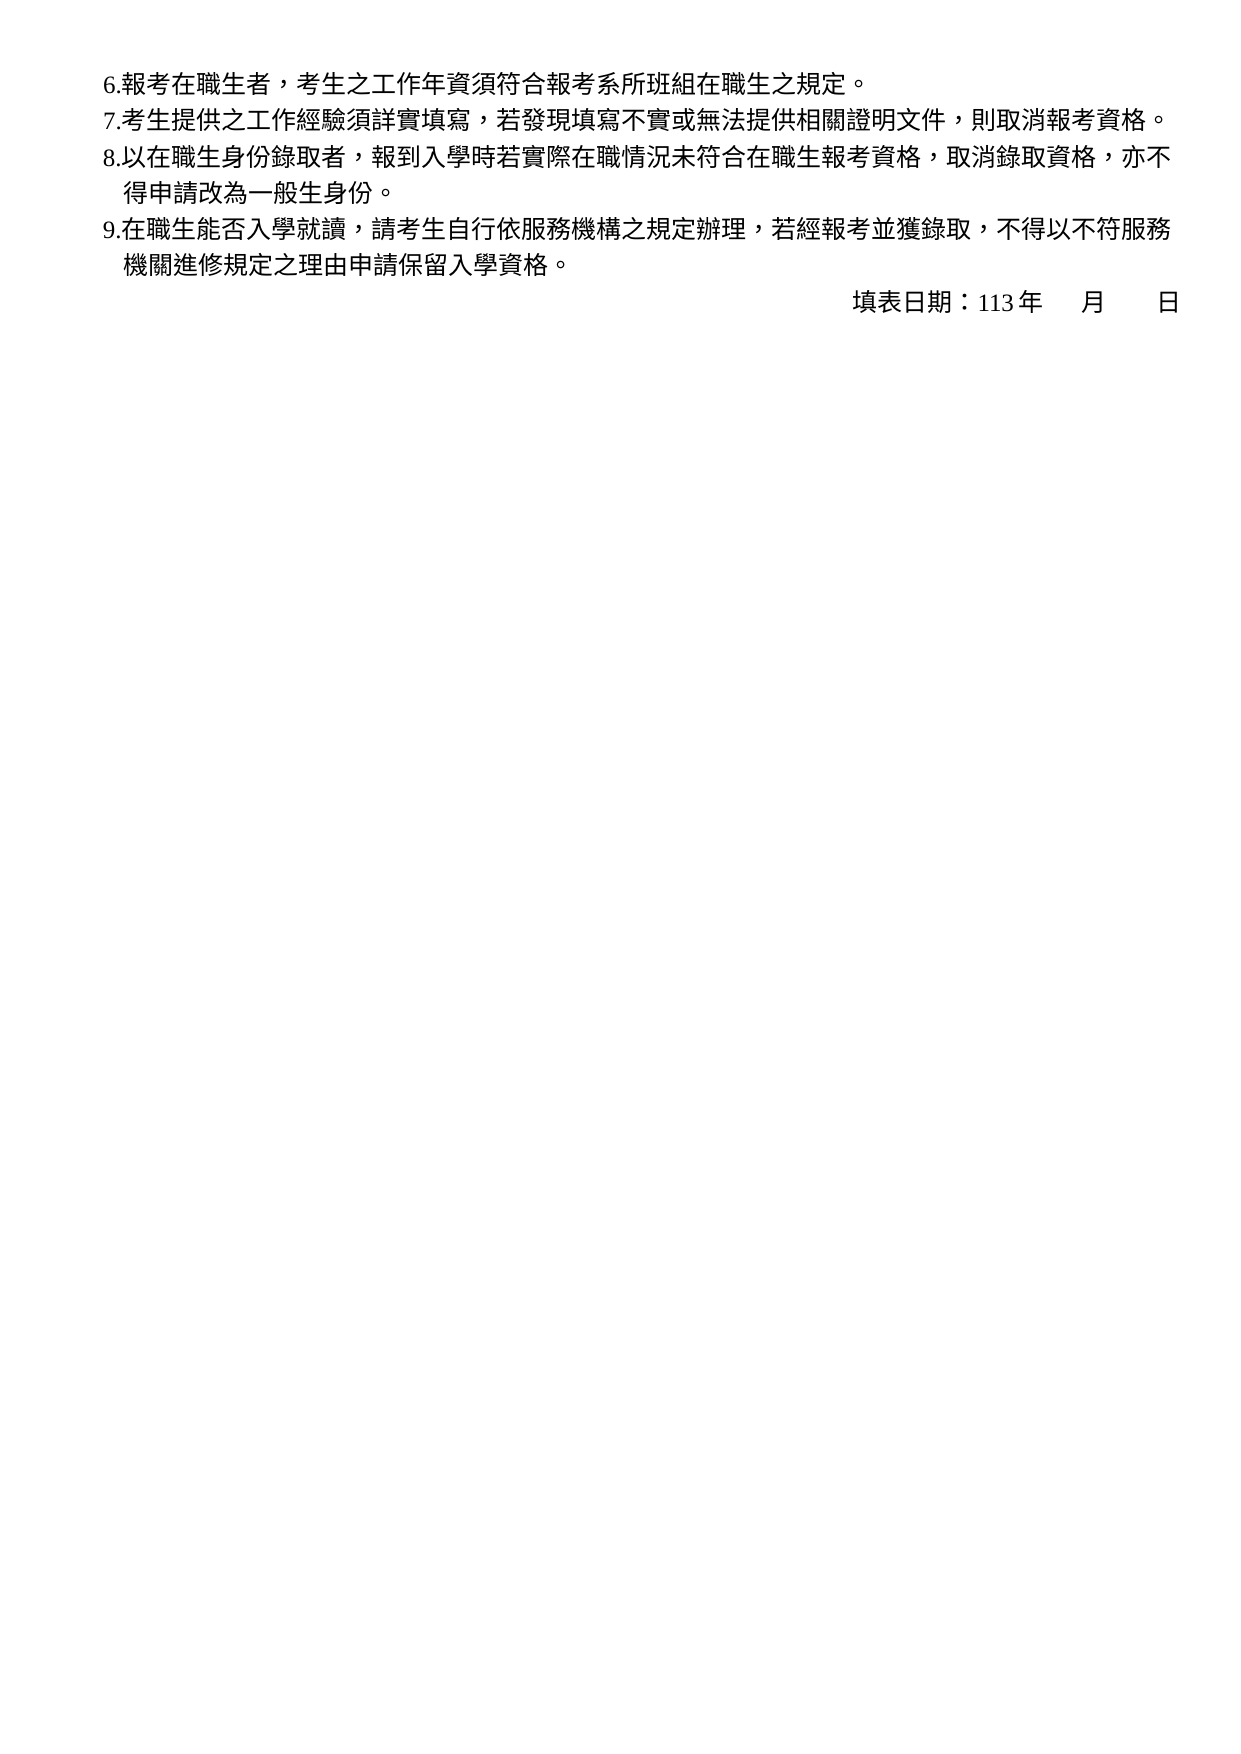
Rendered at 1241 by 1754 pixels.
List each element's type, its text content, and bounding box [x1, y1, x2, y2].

text 6.報考在職生者，考生之工作年資須符合報考系所班組在職生之規定。 [103, 64, 1181, 101]
text 8.以在職生身份錄取者，報到入學時若實際在職情況未符合在職生報考資格，取消錄取資格，亦不得申請改為一般生身份。 [103, 137, 1181, 209]
text 填表日期：113年 月 日 [111, 282, 1181, 318]
text 7.考生提供之工作經驗須詳實填寫，若發現填寫不實或無法提供相關證明文件，則取消報考資格。 [103, 101, 1181, 137]
text 9.在職生能否入學就讀，請考生自行依服務機構之規定辦理，若經報考並獲錄取，不得以不符服務機關進修規定之理由申請保留入學資格。 [103, 209, 1181, 282]
